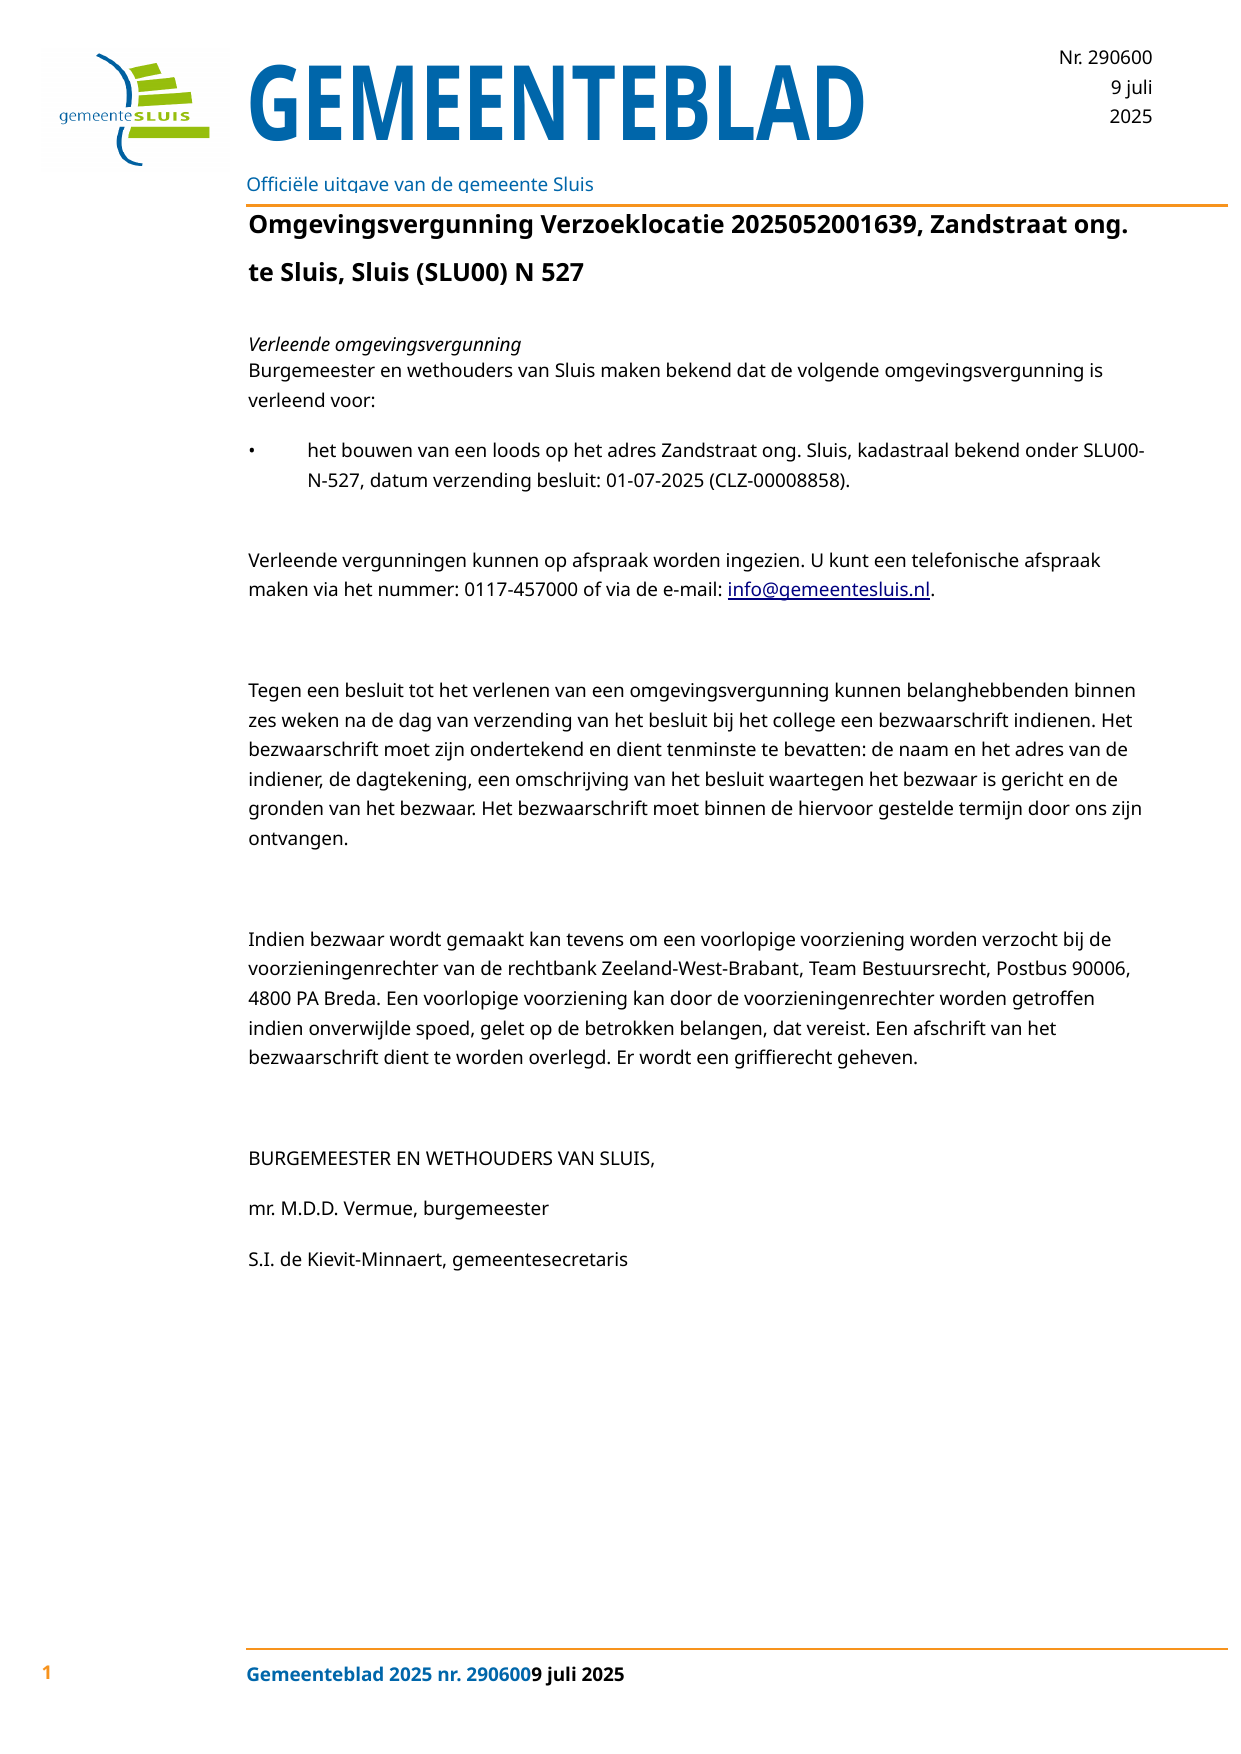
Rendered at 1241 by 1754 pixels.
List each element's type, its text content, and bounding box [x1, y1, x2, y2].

text Indien bezwaar wordt gemaakt kan tevens om een voorlopige voorziening worden verzocht bij de voorzieningenrechter van de rechtbank Zeeland-West-Brabant, Team Bestuursrecht, Postbus 90006, 4800 PA Breda. Een voorlopige voorziening kan door de voorzieningenrechter worden getroffen indien onverwijlde spoed, gelet op de betrokken belangen, dat vereist. Een afschrift van het bezwaarschrift dient te worden overlegd. Er wordt een griffierecht geheven. [248, 926, 1152, 1070]
text Burgemeester en wethouders van Sluis maken bekend dat de volgende omgevingsvergunning is verleend voor: [248, 357, 1152, 412]
text Omgevingsvergunning Verzoeklocatie 2025052001639, Zandstraat ong. te Sluis, Sluis (SLU00) N 527 [248, 207, 1152, 288]
text Tegen een besluit tot het verlenen van een omgevingsvergunning kunnen belanghebbenden binnen zes weken na de dag van verzending van het besluit bij het college een bezwaarschrift indienen. Het bezwaarschrift moet zijn ondertekend en dient tenminste te bevatten: de naam en het adres van de indiener, de dagtekening, een omschrijving van het besluit waartegen het bezwaar is gericht en de gronden van het bezwaar. Het bezwaarschrift moet binnen de hiervoor gestelde termijn door ons zijn ontvangen. [248, 677, 1152, 851]
text BURGEMEESTER EN WETHOUDERS VAN SLUIS, [248, 1145, 1152, 1171]
list het bouwen van een loods op het adres Zandstraat ong. Sluis, kadastraal bekend onder SLU00-N-527, datum verzending besluit: 01-07-2025 (CLZ-00008858). [248, 437, 1152, 492]
text Verleende omgevingsvergunning [248, 331, 1152, 357]
picture [41, 47, 231, 172]
text Verleende vergunningen kunnen op afspraak worden ingezien. U kunt een telefonische afspraak maken via het nummer: 0117-457000 of via de e-mail: info@gemeentesluis.nl. [248, 547, 1152, 602]
text S.I. de Kievit-Minnaert, gemeentesecretaris [248, 1246, 1152, 1272]
text mr. M.D.D. Vermue, burgemeester [248, 1196, 1152, 1221]
